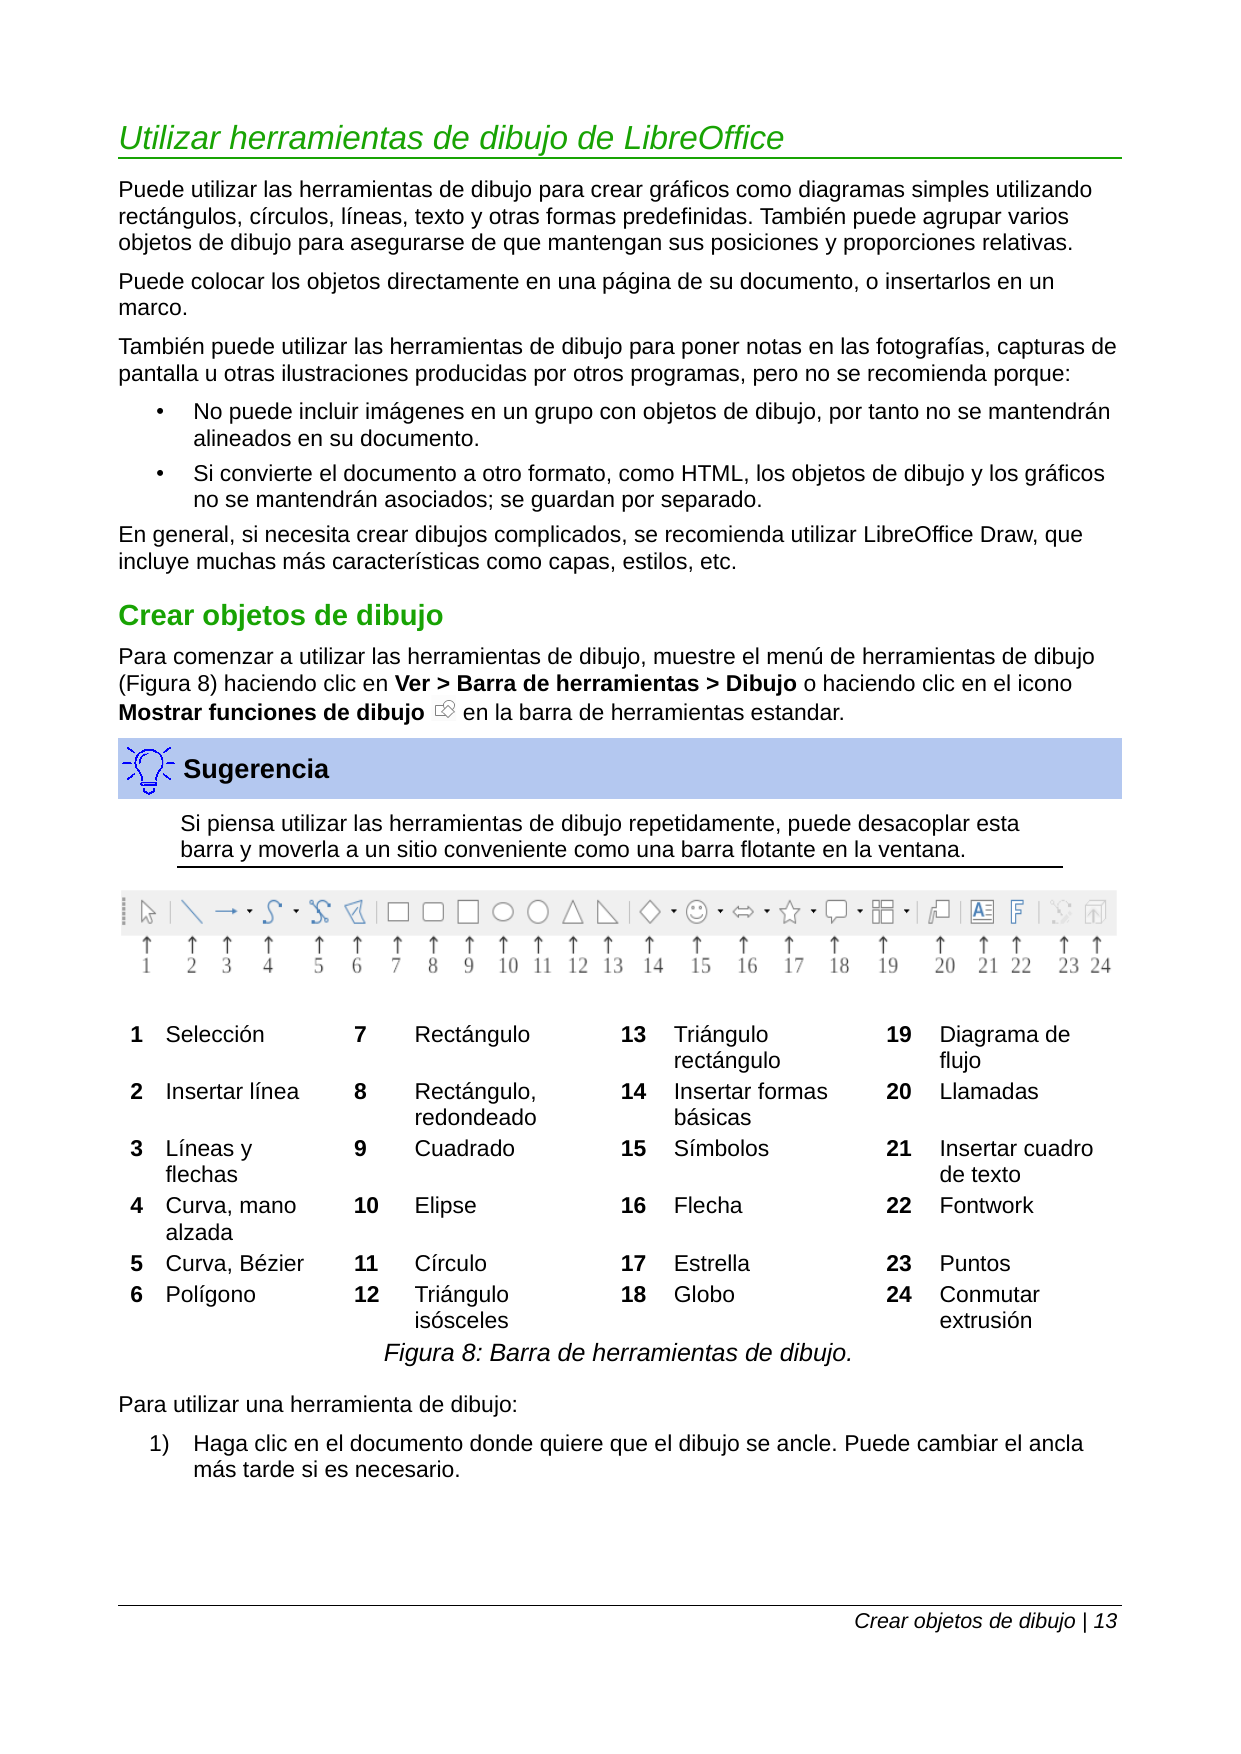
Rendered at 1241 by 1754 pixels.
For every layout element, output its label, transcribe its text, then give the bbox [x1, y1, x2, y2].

table_cell 10 [342, 1192, 402, 1250]
table_cell Polígono [153, 1281, 342, 1338]
table_cell 21 [874, 1135, 927, 1192]
table_cell Triángulo isósceles [403, 1281, 608, 1338]
table_cell Círculo [403, 1250, 608, 1281]
table_cell 14 [609, 1078, 662, 1135]
subtitle Crear objetos de dibujo [118, 598, 1122, 631]
text Para comenzar a utilizar las herramientas de dibujo, muestre el menú de herramientas de dibujo (Figura 8) haciendo clic en Ver > Barra de herramientas > Dibujo o haciendo clic en el icono Mostrar funciones de dibujo en la barra de herramientas estandar. [118, 643, 1122, 726]
table_cell Líneas y flechas [153, 1135, 342, 1192]
table_cell 12 [342, 1281, 402, 1338]
table_cell 15 [609, 1135, 662, 1192]
table_cell 3 [118, 1135, 153, 1192]
table_cell 4 [118, 1192, 153, 1250]
table_cell Globo [662, 1281, 874, 1338]
table_cell Elipse [403, 1192, 608, 1250]
table_cell 7 [342, 1021, 402, 1078]
table_cell Insertar formas básicas [662, 1078, 874, 1135]
table_cell 17 [609, 1250, 662, 1281]
picture [119, 739, 179, 799]
table_cell Insertar línea [153, 1078, 342, 1135]
table_cell Cuadrado [403, 1135, 608, 1192]
table_cell 1 [118, 1021, 153, 1078]
table_cell 20 [874, 1078, 927, 1135]
picture [431, 695, 457, 721]
text Si piensa utilizar las herramientas de dibujo repetidamente, puede desacoplar esta barra y moverla a un sitio conveniente como una barra flotante en la ventana. [177, 807, 1063, 866]
table_cell 5 [118, 1250, 153, 1281]
table_cell 9 [342, 1135, 402, 1192]
table_cell Figura 8: Barra de herramientas de dibujo. [118, 1338, 1121, 1378]
table_cell Conmutar extrusión [927, 1281, 1121, 1338]
table_cell Flecha [662, 1192, 874, 1250]
table_cell Fontwork [927, 1192, 1121, 1250]
table_cell 6 [118, 1281, 153, 1338]
list No puede incluir imágenes en un grupo con objetos de dibujo, por tanto no se mantendrán alineados en su documento. [156, 398, 1122, 451]
table_cell Llamadas [927, 1078, 1121, 1135]
table_cell Curva, mano alzada [153, 1192, 342, 1250]
list Haga clic en el documento donde quiere que el dibujo se ancle. Puede cambiar el ancla más tarde si es necesario. [169, 1430, 1122, 1482]
table_cell 18 [609, 1281, 662, 1338]
table_cell Símbolos [662, 1135, 874, 1192]
table_cell 8 [342, 1078, 402, 1135]
table_cell Insertar cuadro de texto [927, 1135, 1121, 1192]
table_cell Triángulo rectángulo [662, 1021, 874, 1078]
table_cell Rectángulo, redondeado [403, 1078, 608, 1135]
table_cell Rectángulo [403, 1021, 608, 1078]
table_cell 24 [874, 1281, 927, 1338]
table_cell Estrella [662, 1250, 874, 1281]
text También puede utilizar las herramientas de dibujo para poner notas en las fotografías, capturas de pantalla u otras ilustraciones producidas por otros programas, pero no se recomienda porque: [118, 333, 1122, 386]
table_cell 19 [874, 1021, 927, 1078]
table_cell Puntos [927, 1250, 1121, 1281]
text Puede colocar los objetos directamente en una página de su documento, o insertarlos en un marco. [118, 268, 1122, 321]
picture [118, 888, 1122, 980]
table_cell Diagrama de flujo [927, 1021, 1121, 1078]
list Para utilizar una herramienta de dibujo: [118, 1391, 1122, 1417]
text En general, si necesita crear dibujos complicados, se recomienda utilizar LibreOffice Draw, que incluye muchas más características como capas, estilos, etc. [118, 521, 1122, 574]
table_cell 11 [342, 1250, 402, 1281]
table_cell 23 [874, 1250, 927, 1281]
table_header [118, 980, 1121, 1021]
table_cell Curva, Bézier [153, 1250, 342, 1281]
table_cell Selección [153, 1021, 342, 1078]
list Si convierte el documento a otro formato, como HTML, los objetos de dibujo y los gráficos no se mantendrán asociados; se guardan por separado. [156, 460, 1122, 513]
table_cell 2 [118, 1078, 153, 1135]
table_cell 16 [609, 1192, 662, 1250]
text Puede utilizar las herramientas de dibujo para crear gráficos como diagramas simples utilizando rectángulos, círculos, líneas, texto y otras formas predefinidas. También puede agrupar varios objetos de dibujo para asegurarse de que mantengan sus posiciones y proporciones relativas. [118, 176, 1122, 255]
table_cell 22 [874, 1192, 927, 1250]
subtitle Sugerencia [118, 738, 1122, 799]
subtitle Utilizar herramientas de dibujo de LibreOffice [118, 118, 1122, 157]
table_cell 13 [609, 1021, 662, 1078]
